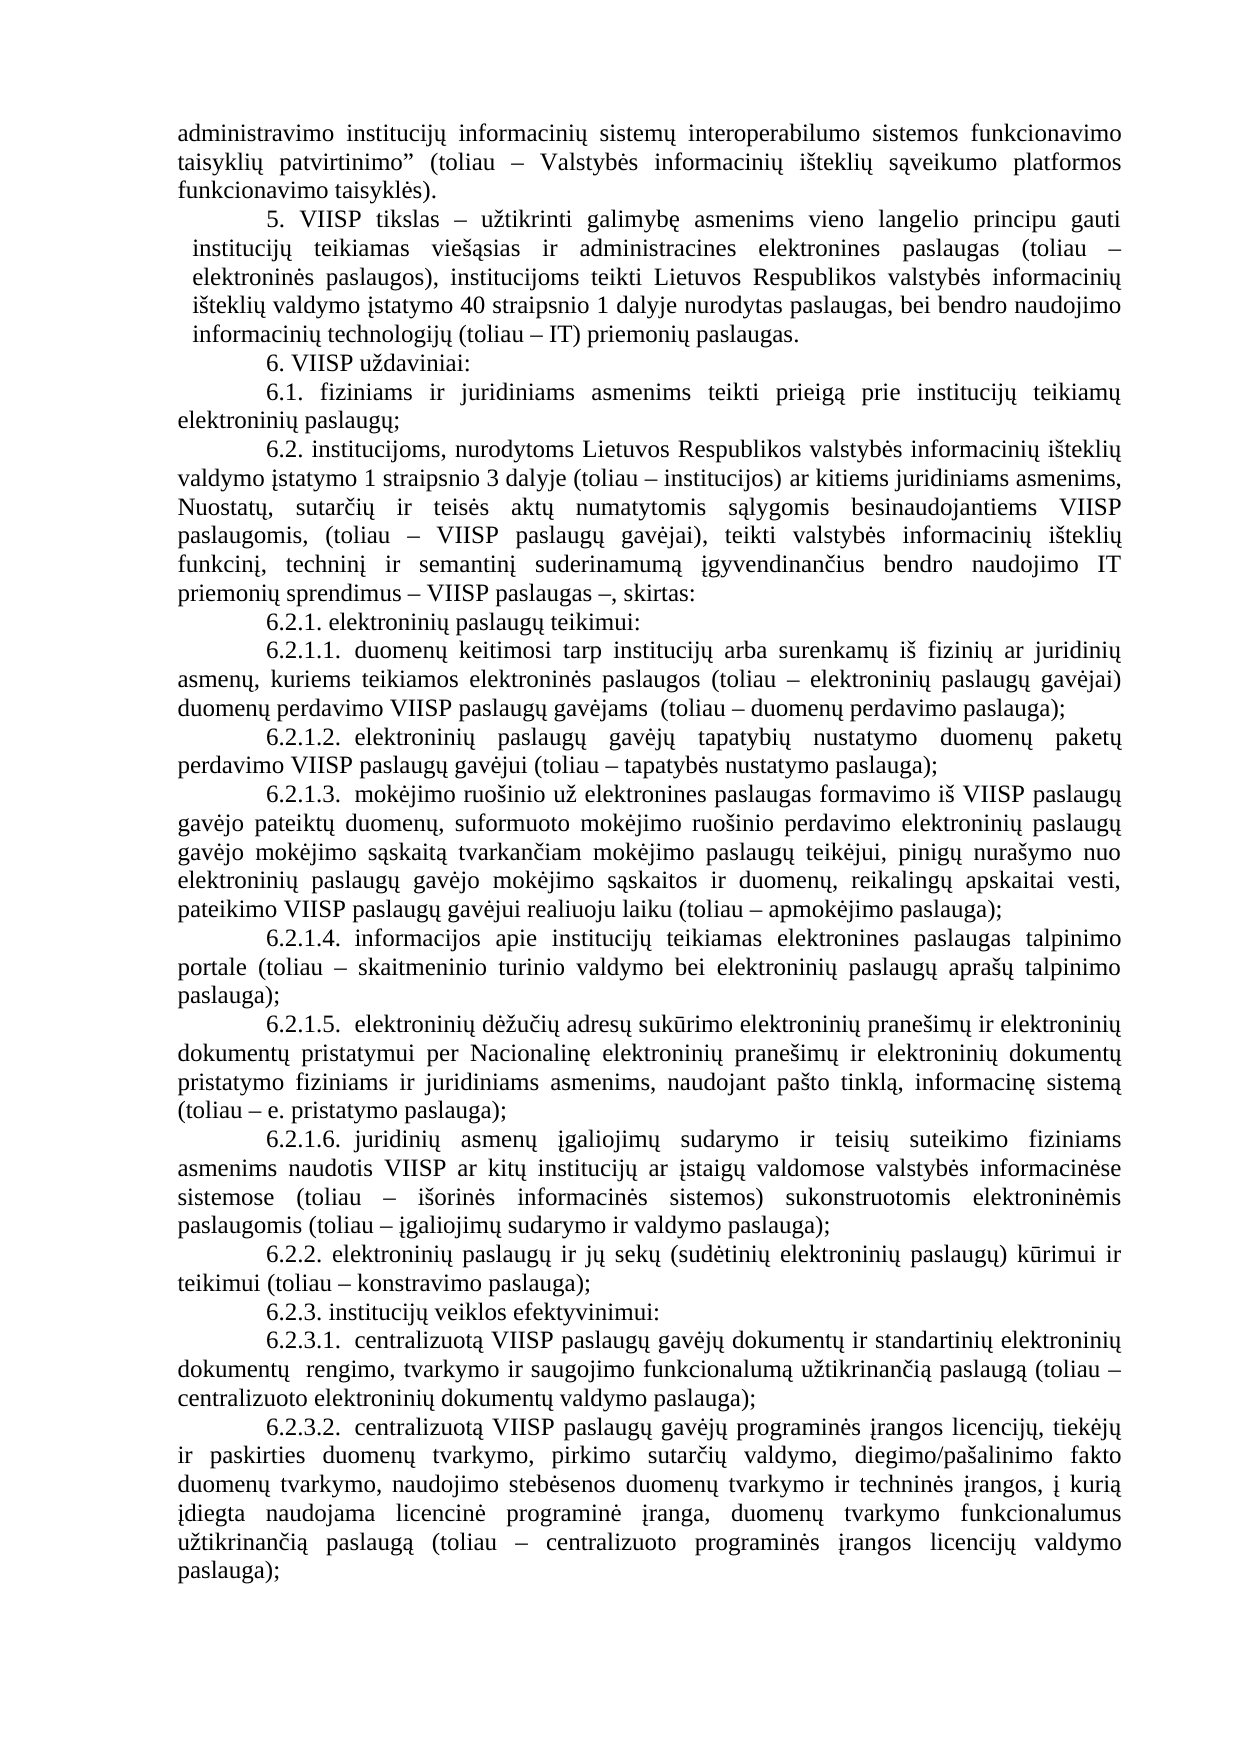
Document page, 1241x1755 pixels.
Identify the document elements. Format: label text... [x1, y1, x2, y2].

text 6.2.1.2. elektroninių paslaugų gavėjų tapatybių nustatymo duomenų paketų perdavimo VIISP paslaugų gavėjui (toliau – tapatybės nustatymo paslauga); [177, 722, 1122, 779]
text 6. VIISP uždaviniai: [177, 348, 1122, 377]
text 6.2.1.6. juridinių asmenų įgaliojimų sudarymo ir teisių suteikimo fiziniams asmenims naudotis VIISP ar kitų institucijų ar įstaigų valdomose valstybės informacinėse sistemose (toliau – išorinės informacinės sistemos) sukonstruotomis elektroninėmis paslaugomis (toliau – įgaliojimų sudarymo ir valdymo paslauga); [177, 1124, 1122, 1239]
text 6.2.1.5. elektroninių dėžučių adresų sukūrimo elektroninių pranešimų ir elektroninių dokumentų pristatymui per Nacionalinę elektroninių pranešimų ir elektroninių dokumentų pristatymo fiziniams ir juridiniams asmenims, naudojant pašto tinklą, informacinę sistemą (toliau – e. pristatymo paslauga); [177, 1009, 1122, 1124]
text 6.2.2. elektroninių paslaugų ir jų sekų (sudėtinių elektroninių paslaugų) kūrimui ir teikimui (toliau – konstravimo paslauga); [177, 1239, 1122, 1297]
text 5. VIISP tikslas – užtikrinti galimybę asmenims vieno langelio principu gauti institucijų teikiamas viešąsias ir administracines elektronines paslaugas (toliau – elektroninės paslaugos), institucijoms teikti Lietuvos Respublikos valstybės informacinių išteklių valdymo įstatymo 40 straipsnio 1 dalyje nurodytas paslaugas, bei bendro naudojimo informacinių technologijų (toliau – IT) priemonių paslaugas. [192, 204, 1122, 348]
text 6.2.3.2. centralizuotą VIISP paslaugų gavėjų programinės įrangos licencijų, tiekėjų ir paskirties duomenų tvarkymo, pirkimo sutarčių valdymo, diegimo/pašalinimo fakto duomenų tvarkymo, naudojimo stebėsenos duomenų tvarkymo ir techninės įrangos, į kurią įdiegta naudojama licencinė programinė įranga, duomenų tvarkymo funkcionalumus užtikrinančią paslaugą (toliau – centralizuoto programinės įrangos licencijų valdymo paslauga); [177, 1412, 1122, 1584]
text administravimo institucijų informacinių sistemų interoperabilumo sistemos funkcionavimo taisyklių patvirtinimo” (toliau – Valstybės informacinių išteklių sąveikumo platformos funkcionavimo taisyklės). [177, 118, 1122, 204]
text 6.2.1.3. mokėjimo ruošinio už elektronines paslaugas formavimo iš VIISP paslaugų gavėjo pateiktų duomenų, suformuoto mokėjimo ruošinio perdavimo elektroninių paslaugų gavėjo mokėjimo sąskaitą tvarkančiam mokėjimo paslaugų teikėjui, pinigų nurašymo nuo elektroninių paslaugų gavėjo mokėjimo sąskaitos ir duomenų, reikalingų apskaitai vesti, pateikimo VIISP paslaugų gavėjui realiuoju laiku (toliau – apmokėjimo paslauga); [177, 779, 1122, 923]
text 6.2.3. institucijų veiklos efektyvinimui: [177, 1297, 1122, 1326]
text 6.2.1. elektroninių paslaugų teikimui: [177, 607, 1122, 636]
text 6.1. fiziniams ir juridiniams asmenims teikti prieigą prie institucijų teikiamų elektroninių paslaugų; [177, 377, 1122, 434]
text 6.2.1.4. informacijos apie institucijų teikiamas elektronines paslaugas talpinimo portale (toliau – skaitmeninio turinio valdymo bei elektroninių paslaugų aprašų talpinimo paslauga); [177, 923, 1122, 1009]
text 6.2. institucijoms, nurodytoms Lietuvos Respublikos valstybės informacinių išteklių valdymo įstatymo 1 straipsnio 3 dalyje (toliau – institucijos) ar kitiems juridiniams asmenims, Nuostatų, sutarčių ir teisės aktų numatytomis sąlygomis besinaudojantiems VIISP paslaugomis, (toliau – VIISP paslaugų gavėjai), teikti valstybės informacinių išteklių funkcinį, techninį ir semantinį suderinamumą įgyvendinančius bendro naudojimo IT priemonių sprendimus – VIISP paslaugas –, skirtas: [177, 434, 1122, 607]
text 6.2.1.1. duomenų keitimosi tarp institucijų arba surenkamų iš fizinių ar juridinių asmenų, kuriems teikiamos elektroninės paslaugos (toliau – elektroninių paslaugų gavėjai) duomenų perdavimo VIISP paslaugų gavėjams (toliau – duomenų perdavimo paslauga); [177, 636, 1122, 722]
text 6.2.3.1. centralizuotą VIISP paslaugų gavėjų dokumentų ir standartinių elektroninių dokumentų rengimo, tvarkymo ir saugojimo funkcionalumą užtikrinančią paslaugą (toliau – centralizuoto elektroninių dokumentų valdymo paslauga); [177, 1326, 1122, 1412]
